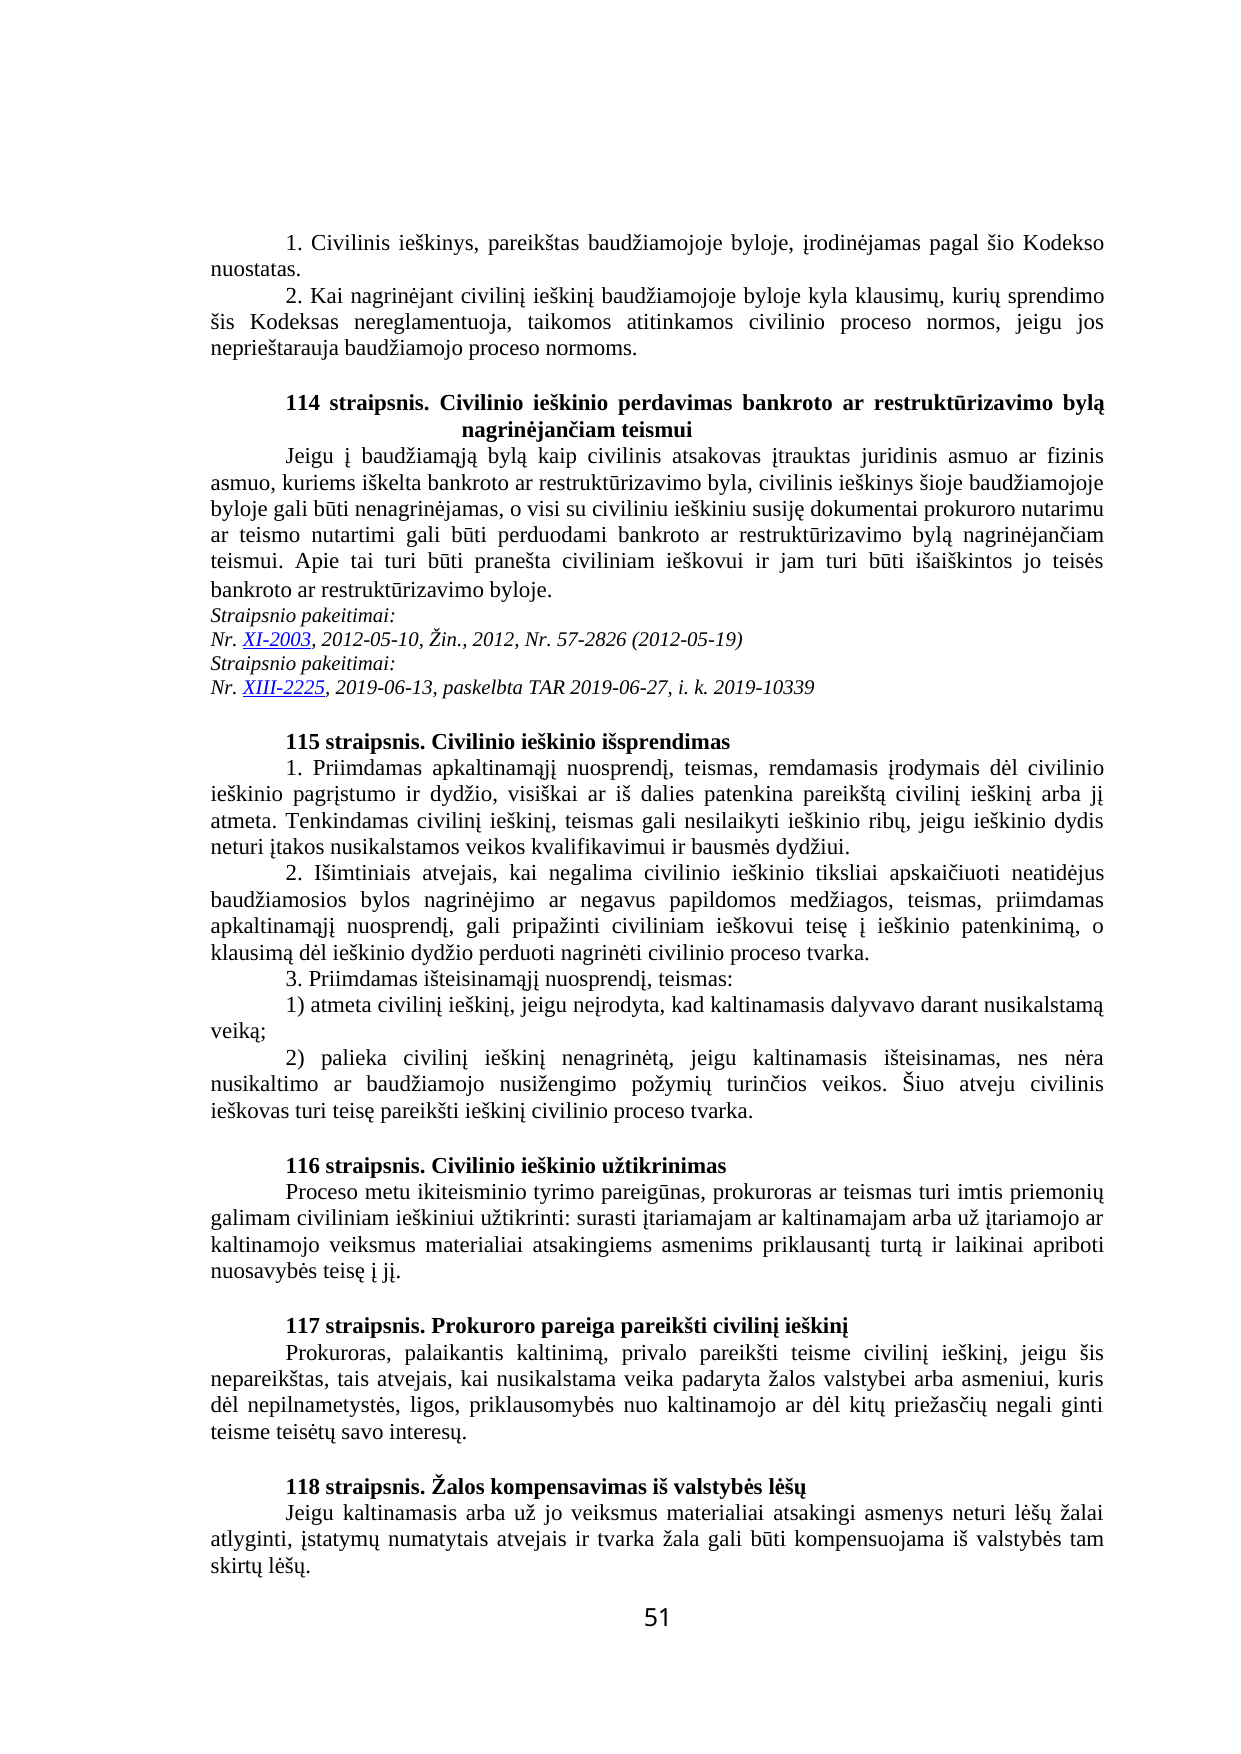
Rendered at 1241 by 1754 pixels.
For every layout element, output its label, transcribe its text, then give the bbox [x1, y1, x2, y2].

text Nr. XI-2003, 2012-05-10, Žin., 2012, Nr. 57-2826 (2012-05-19) [210, 627, 1105, 651]
text 1) atmeta civilinį ieškinį, jeigu neįrodyta, kad kaltinamasis dalyvavo darant nusikalstamą veiką; [210, 991, 1105, 1044]
text 114 straipsnis. Civilinio ieškinio perdavimas bankroto ar restruktūrizavimo bylą nagrinėjančiam teismui [285, 389, 1105, 442]
text 118 straipsnis. Žalos kompensavimas iš valstybės lėšų [210, 1473, 1105, 1499]
text 1. Priimdamas apkaltinamąjį nuosprendį, teismas, remdamasis įrodymais dėl civilinio ieškinio pagrįstumo ir dydžio, visiškai ar iš dalies patenkina pareikštą civilinį ieškinį arba jį atmeta. Tenkindamas civilinį ieškinį, teismas gali nesilaikyti ieškinio ribų, jeigu ieškinio dydis neturi įtakos nusikalstamos veikos kvalifikavimui ir bausmės dydžiui. [210, 754, 1105, 859]
text Nr. XIII-2225, 2019-06-13, paskelbta TAR 2019-06-27, i. k. 2019-10339 [210, 675, 1105, 699]
text 116 straipsnis. Civilinio ieškinio užtikrinimas [210, 1152, 1105, 1178]
text Straipsnio pakeitimai: [210, 603, 1105, 627]
text 3. Priimdamas išteisinamąjį nuosprendį, teismas: [210, 965, 1105, 991]
text 2. Kai nagrinėjant civilinį ieškinį baudžiamojoje byloje kyla klausimų, kurių sprendimo šis Kodeksas nereglamentuoja, taikomos atitinkamos civilinio proceso normos, jeigu jos neprieštarauja baudžiamojo proceso normoms. [210, 282, 1105, 361]
text 1. Civilinis ieškinys, pareikštas baudžiamojoje byloje, įrodinėjamas pagal šio Kodekso nuostatas. [210, 229, 1105, 282]
text 117 straipsnis. Prokuroro pareiga pareikšti civilinį ieškinį [210, 1312, 1105, 1339]
text 115 straipsnis. Civilinio ieškinio išsprendimas [210, 728, 1105, 754]
text Jeigu kaltinamasis arba už jo veiksmus materialiai atsakingi asmenys neturi lėšų žalai atlyginti, įstatymų numatytais atvejais ir tvarka žala gali būti kompensuojama iš valstybės tam skirtų lėšų. [210, 1499, 1105, 1578]
text 2) palieka civilinį ieškinį nenagrinėtą, jeigu kaltinamasis išteisinamas, nes nėra nusikaltimo ar baudžiamojo nusižengimo požymių turinčios veikos. Šiuo atveju civilinis ieškovas turi teisę pareikšti ieškinį civilinio proceso tvarka. [210, 1044, 1105, 1123]
text Prokuroras, palaikantis kaltinimą, privalo pareikšti teisme civilinį ieškinį, jeigu šis nepareikštas, tais atvejais, kai nusikalstama veika padaryta žalos valstybei arba asmeniui, kuris dėl nepilnametystės, ligos, priklausomybės nuo kaltinamojo ar dėl kitų priežasčių negali ginti teisme teisėtų savo interesų. [210, 1339, 1105, 1444]
text 2. Išimtiniais atvejais, kai negalima civilinio ieškinio tiksliai apskaičiuoti neatidėjus baudžiamosios bylos nagrinėjimo ar negavus papildomos medžiagos, teismas, priimdamas apkaltinamąjį nuosprendį, gali pripažinti civiliniam ieškovui teisę į ieškinio patenkinimą, o klausimą dėl ieškinio dydžio perduoti nagrinėti civilinio proceso tvarka. [210, 859, 1105, 965]
text Straipsnio pakeitimai: [210, 651, 1105, 675]
text Jeigu į baudžiamąją bylą kaip civilinis atsakovas įtrauktas juridinis asmuo ar fizinis asmuo, kuriems iškelta bankroto ar restruktūrizavimo byla, civilinis ieškinys šioje baudžiamojoje byloje gali būti nenagrinėjamas, o visi su civiliniu ieškiniu susiję dokumentai prokuroro nutarimu ar teismo nutartimi gali būti perduodami bankroto ar restruktūrizavimo bylą nagrinėjančiam teismui. Apie tai turi būti pranešta civiliniam ieškovui ir jam turi būti išaiškintos jo teisės bankroto ar restruktūrizavimo byloje. [210, 442, 1105, 603]
text Proceso metu ikiteisminio tyrimo pareigūnas, prokuroras ar teismas turi imtis priemonių galimam civiliniam ieškiniui užtikrinti: surasti įtariamajam ar kaltinamajam arba už įtariamojo ar kaltinamojo veiksmus materialiai atsakingiems asmenims priklausantį turtą ir laikinai apriboti nuosavybės teisę į jį. [210, 1178, 1105, 1283]
